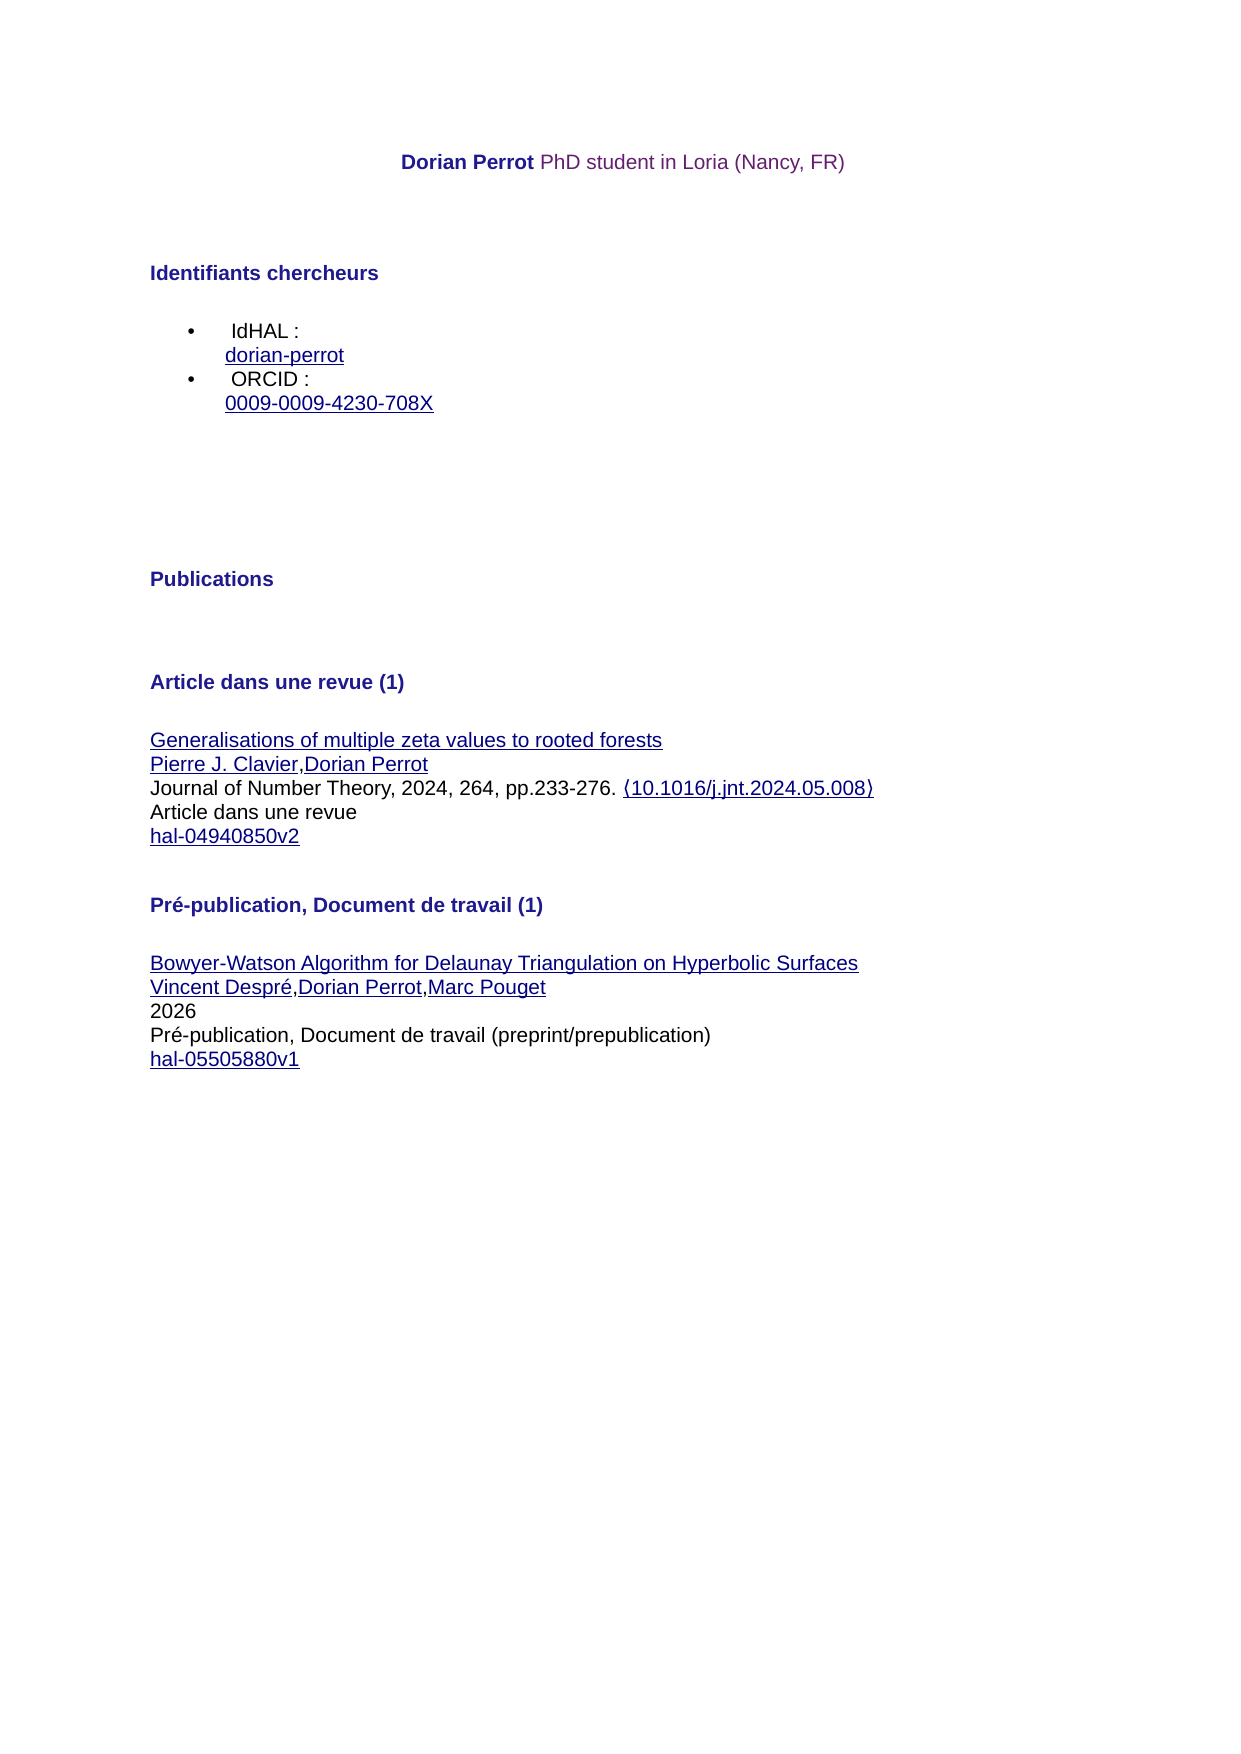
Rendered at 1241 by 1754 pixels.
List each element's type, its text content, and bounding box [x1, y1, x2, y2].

subtitle Identifiants chercheurs [150, 260, 1090, 284]
subtitle Dorian Perrot PhD student in Loria (Nancy, FR) [150, 150, 1090, 174]
list 0009-0009-4230-708X [187, 391, 1090, 414]
table_header Generalisations of multiple zeta values to rooted forests Pierre J. Clavier,Dorian Perrot Journal of Number Theory, 2024, 264, pp.233-276. ⟨10.1016/j.jnt.2024.05.008⟩ Article dans une revue hal-04940850v2 [150, 728, 1090, 848]
subtitle Publications [150, 567, 1090, 591]
list IdHAL : [187, 319, 1090, 343]
list dorian-perrot [187, 343, 1090, 367]
table_header Bowyer-Watson Algorithm for Delaunay Triangulation on Hyperbolic Surfaces Vincent Despré,Dorian Perrot,Marc Pouget 2026 Pré-publication, Document de travail (preprint/prepublication) hal-05505880v1 [150, 951, 1090, 1071]
subtitle Pré-publication, Document de travail (1) [150, 893, 1090, 917]
subtitle Article dans une revue (1) [150, 670, 1090, 694]
list ORCID : [187, 367, 1090, 391]
